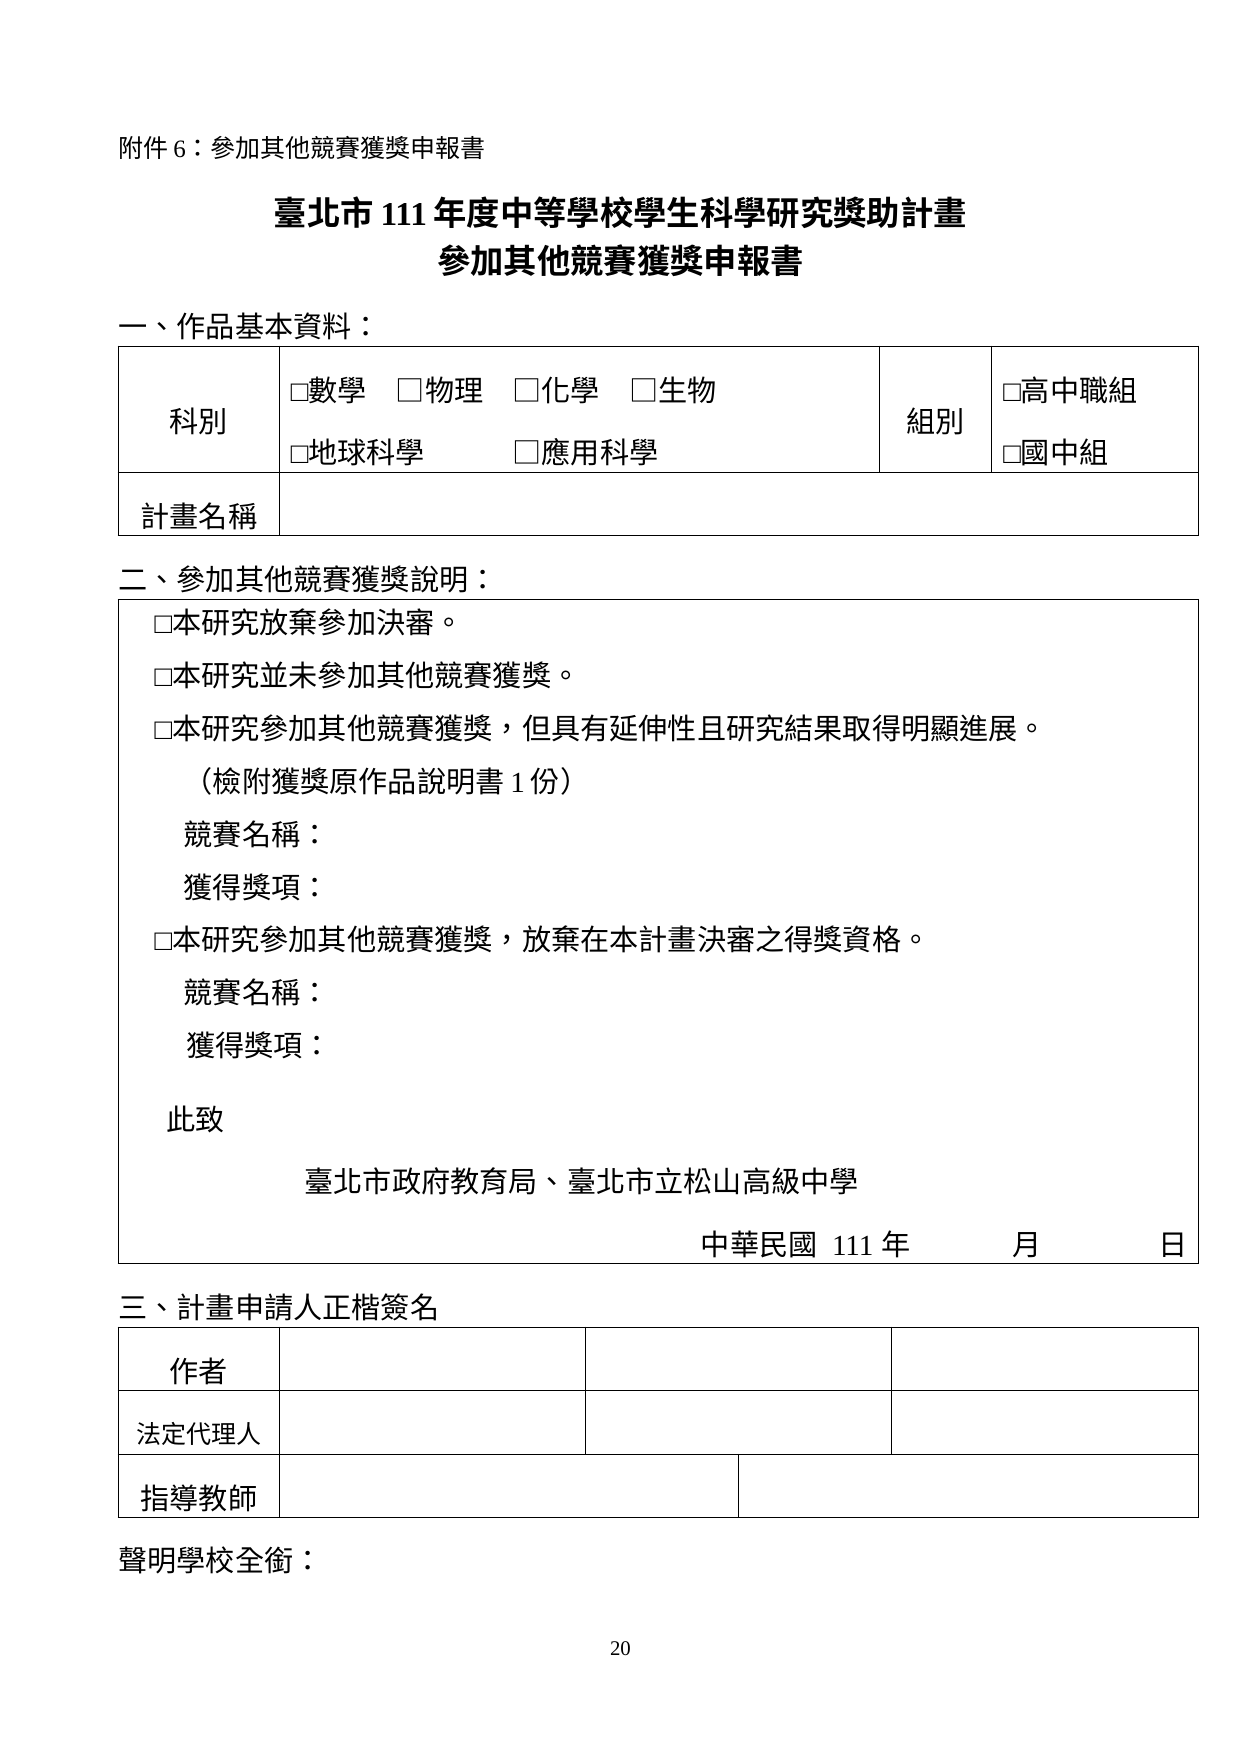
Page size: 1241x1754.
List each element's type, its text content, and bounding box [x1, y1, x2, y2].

table_cell [280, 473, 1198, 535]
table_header 科別 [119, 347, 279, 472]
text 聲明學校全銜： [118, 1537, 1122, 1580]
text 二、參加其他競賽獲獎說明： [118, 536, 1122, 599]
text 參加其他競賽獲獎申報書 [93, 235, 1122, 283]
table_cell [586, 1391, 891, 1454]
table_cell [739, 1455, 1198, 1517]
table_header □數學 □物理 □化學 □生物 □地球科學 □應用科學 [280, 347, 879, 472]
table_cell [280, 1455, 738, 1517]
text 一、作品基本資料： [118, 283, 1122, 346]
table_cell [280, 1391, 585, 1454]
table_cell [892, 1391, 1198, 1454]
table_cell 法定代理人 [119, 1391, 279, 1454]
text 附件6：參加其他競賽獲獎申報書 [118, 105, 1147, 168]
table_cell 指導教師 [119, 1455, 279, 1517]
table_header [586, 1328, 891, 1390]
table_cell 計畫名稱 [119, 473, 279, 535]
table_header [280, 1328, 585, 1390]
text 臺北市111年度中等學校學生科學研究獎助計畫 [93, 187, 1122, 235]
table_header □高中職組 □國中組 [992, 347, 1198, 472]
table_header 組別 [880, 347, 991, 472]
table_header 作者 [119, 1328, 279, 1390]
table_header [892, 1328, 1198, 1390]
text 三、計畫申請人正楷簽名 [118, 1264, 1122, 1327]
table_header □本研究放棄參加決審。 □本研究並未參加其他競賽獲獎。 □本研究參加其他競賽獲獎，但具有延伸性且研究結果取得明顯進展。 （檢附獲獎原作品說明書1份） 競賽名稱： 獲得獎項： □本研究參加其他競賽獲獎，放棄在本計畫決審之得獎資格。 競賽名稱： 獲得獎項： 此致 臺北市政府教育局、臺北市立松山高級中學 中華民國 111 年 月 日 [119, 600, 1198, 1263]
